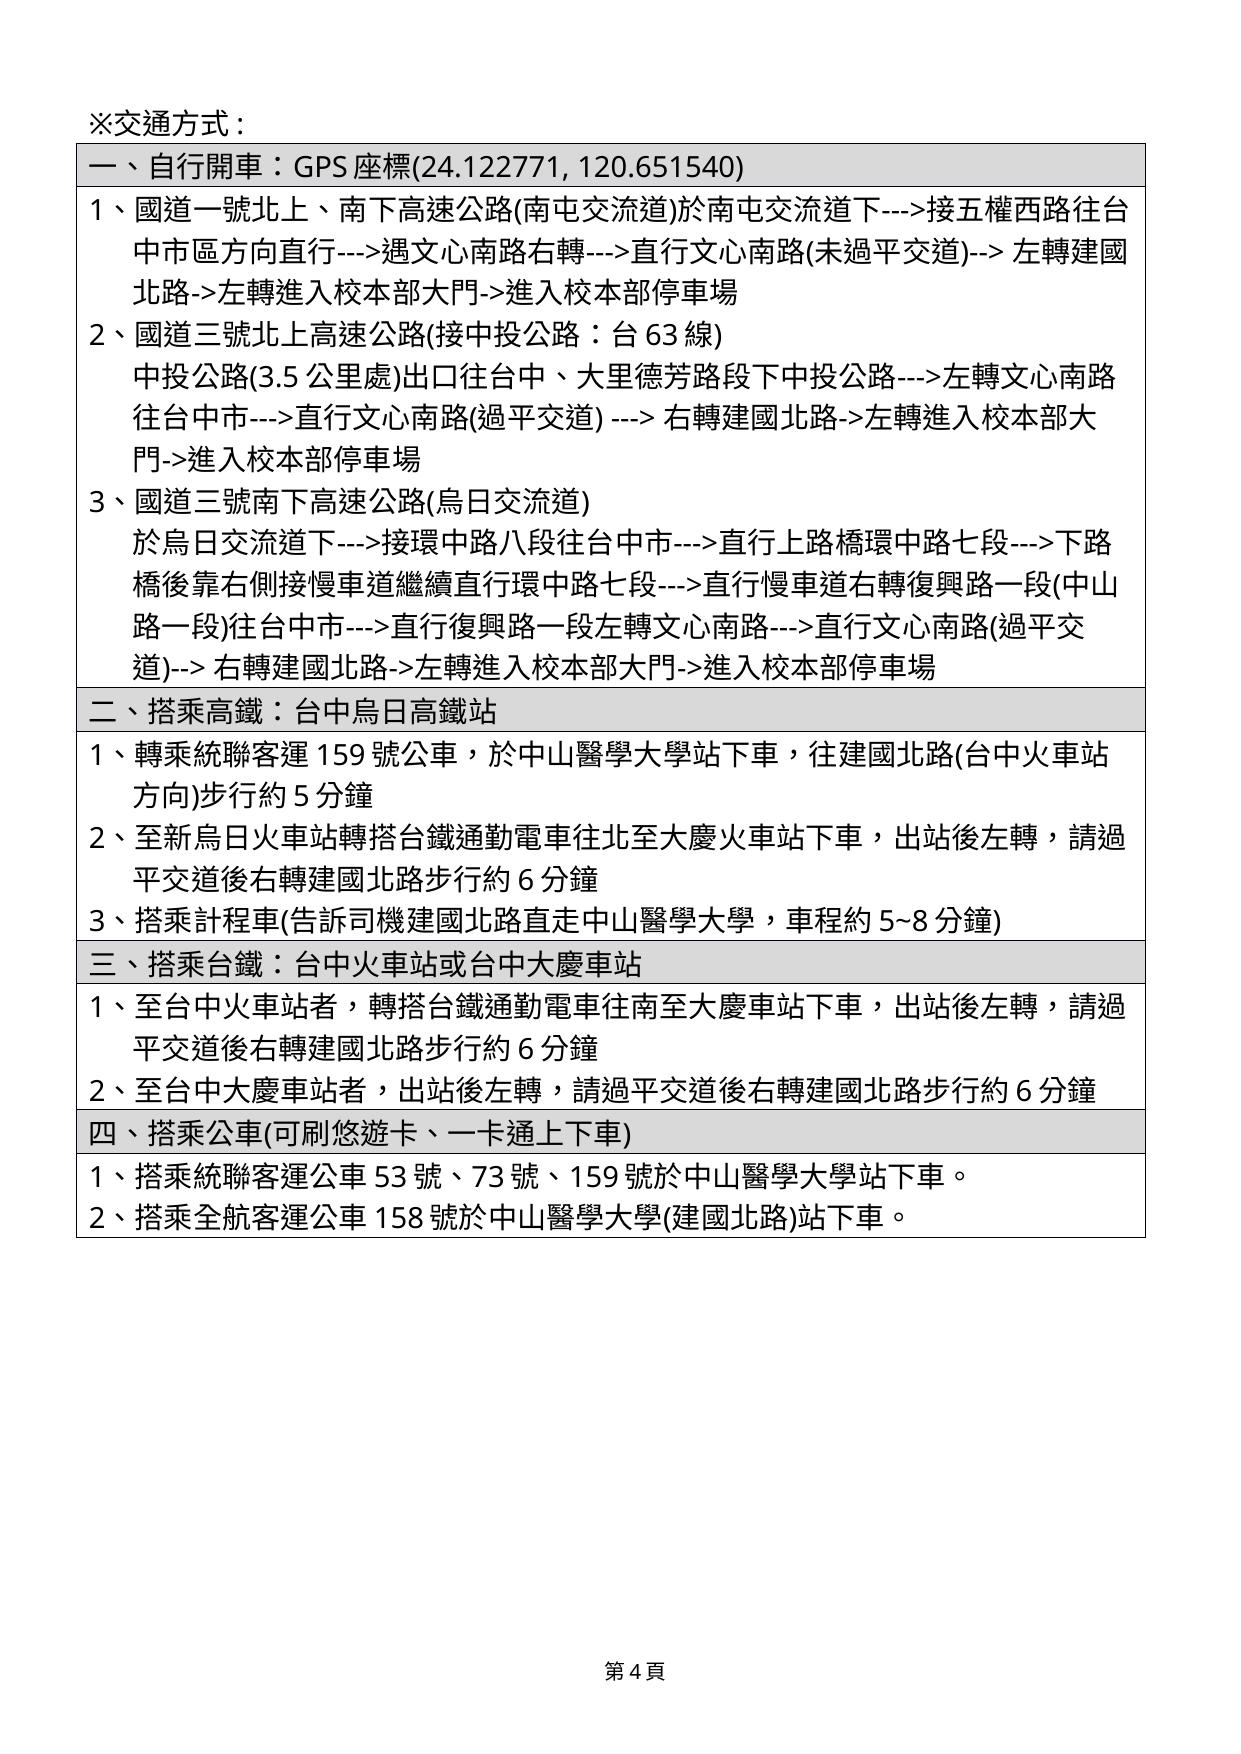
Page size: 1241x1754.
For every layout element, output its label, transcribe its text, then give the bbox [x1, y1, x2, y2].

table_cell 1、至台中火車站者，轉搭台鐵通勤電車往南至大慶車站下車，出站後左轉，請過平交道後右轉建國北路步行約6分鐘 2、至台中大慶車站者，出站後左轉，請過平交道後右轉建國北路步行約6分鐘 [77, 984, 1145, 1109]
table_cell 1、搭乘統聯客運公車53號、73號、159號於中山醫學大學站下車。 2、搭乘全航客運公車158號於中山醫學大學(建國北路)站下車。 [77, 1154, 1145, 1237]
table_cell 1、轉乘統聯客運159號公車，於中山醫學大學站下車，往建國北路(台中火車站方向)步行約5分鐘 2、至新烏日火車站轉搭台鐵通勤電車往北至大慶火車站下車，出站後左轉，請過平交道後右轉建國北路步行約6分鐘 3、搭乘計程車(告訴司機建國北路直走中山醫學大學，車程約5~8分鐘) [77, 732, 1145, 940]
table_cell 三、搭乘台鐵：台中火車站或台中大慶車站 [77, 941, 1145, 983]
table_cell 二、搭乘高鐵：台中烏日高鐵站 [77, 688, 1145, 731]
table_cell 四、搭乘公車(可刷悠遊卡、一卡通上下車) [77, 1110, 1145, 1153]
text ※交通方式 : [89, 100, 1181, 143]
table_cell 1、國道一號北上、南下高速公路(南屯交流道)於南屯交流道下--->接五權西路往台中市區方向直行--->遇文心南路右轉--->直行文心南路(未過平交道)--> 左轉建國北路->左轉進入校本部大門->進入校本部停車場 2、國道三號北上高速公路(接中投公路：台63線) 中投公路(3.5公里處)出口往台中、大里德芳路段下中投公路--->左轉文心南路往台中市--->直行文心南路(過平交道) ---> 右轉建國北路->左轉進入校本部大門->進入校本部停車場 3、國道三號南下高速公路(烏日交流道) 於烏日交流道下--->接環中路八段往台中市--->直行上路橋環中路七段--->下路橋後靠右側接慢車道繼續直行環中路七段--->直行慢車道右轉復興路一段(中山路一段)往台中市--->直行復興路一段左轉文心南路--->直行文心南路(過平交道)--> 右轉建國北路->左轉進入校本部大門->進入校本部停車場 [77, 187, 1145, 687]
table_header 一、自行開車：GPS座標(24.122771, 120.651540) [77, 144, 1145, 186]
